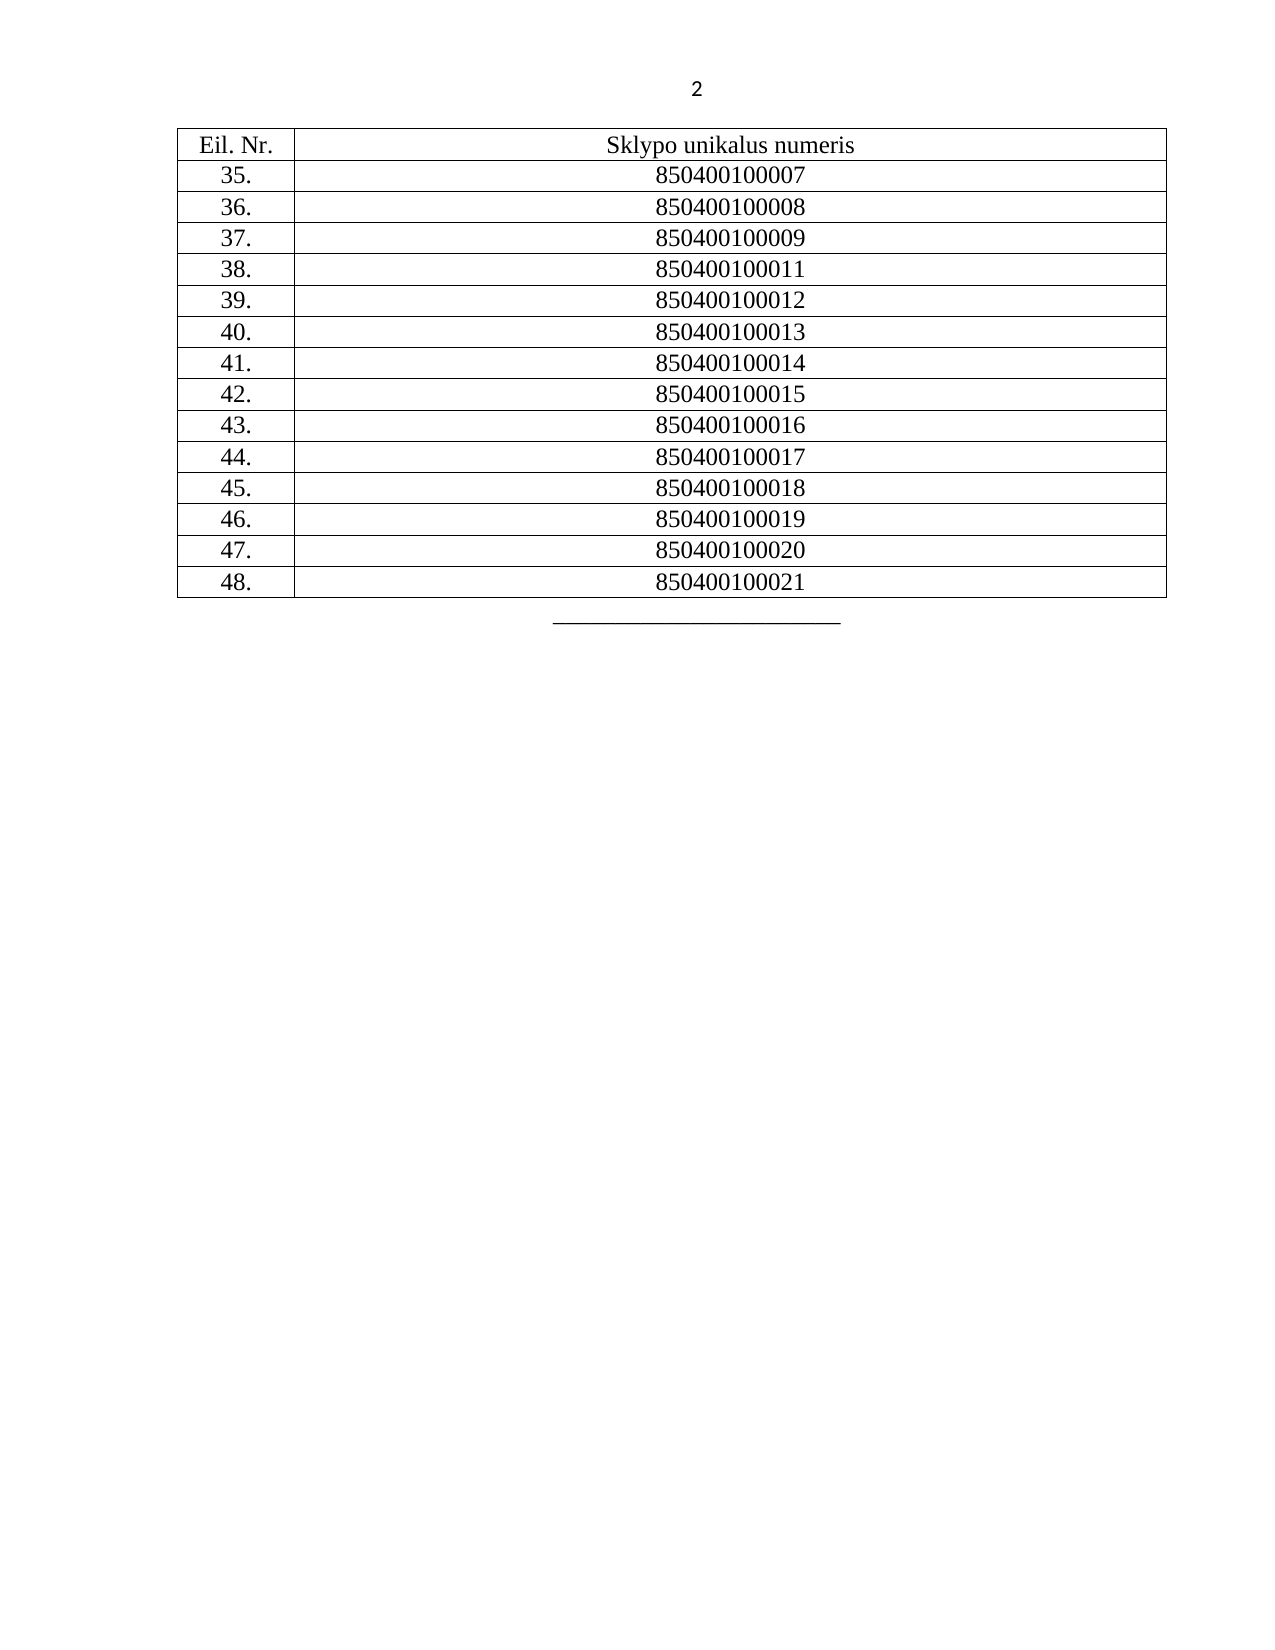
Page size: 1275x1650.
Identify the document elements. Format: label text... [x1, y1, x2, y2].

table_cell 850400100017 [295, 442, 1166, 472]
table_header Sklypo unikalus numeris [295, 129, 1166, 159]
table_cell 39. [178, 286, 294, 316]
table_cell 46. [178, 504, 294, 534]
table_cell 38. [178, 254, 294, 284]
table_cell 850400100012 [295, 286, 1166, 316]
table_cell 850400100013 [295, 317, 1166, 347]
table_cell 35. [178, 161, 294, 191]
table_cell 42. [178, 379, 294, 409]
table_cell 850400100021 [295, 567, 1166, 597]
table_cell 43. [178, 411, 294, 441]
table_cell 37. [178, 223, 294, 253]
table_cell 850400100016 [295, 411, 1166, 441]
table_cell 850400100011 [295, 254, 1166, 284]
table_cell 850400100015 [295, 379, 1166, 409]
text _______________________ [177, 598, 1216, 627]
table_cell 36. [178, 192, 294, 222]
table_cell 41. [178, 348, 294, 378]
table_cell 44. [178, 442, 294, 472]
table_cell 850400100009 [295, 223, 1166, 253]
table_cell 850400100007 [295, 161, 1166, 191]
table_cell 850400100020 [295, 536, 1166, 566]
table_cell 850400100008 [295, 192, 1166, 222]
table_cell 850400100018 [295, 473, 1166, 503]
table_cell 850400100019 [295, 504, 1166, 534]
table_cell 40. [178, 317, 294, 347]
table_cell 45. [178, 473, 294, 503]
table_header Eil. Nr. [178, 129, 294, 159]
table_cell 47. [178, 536, 294, 566]
table_cell 48. [178, 567, 294, 597]
table_cell 850400100014 [295, 348, 1166, 378]
